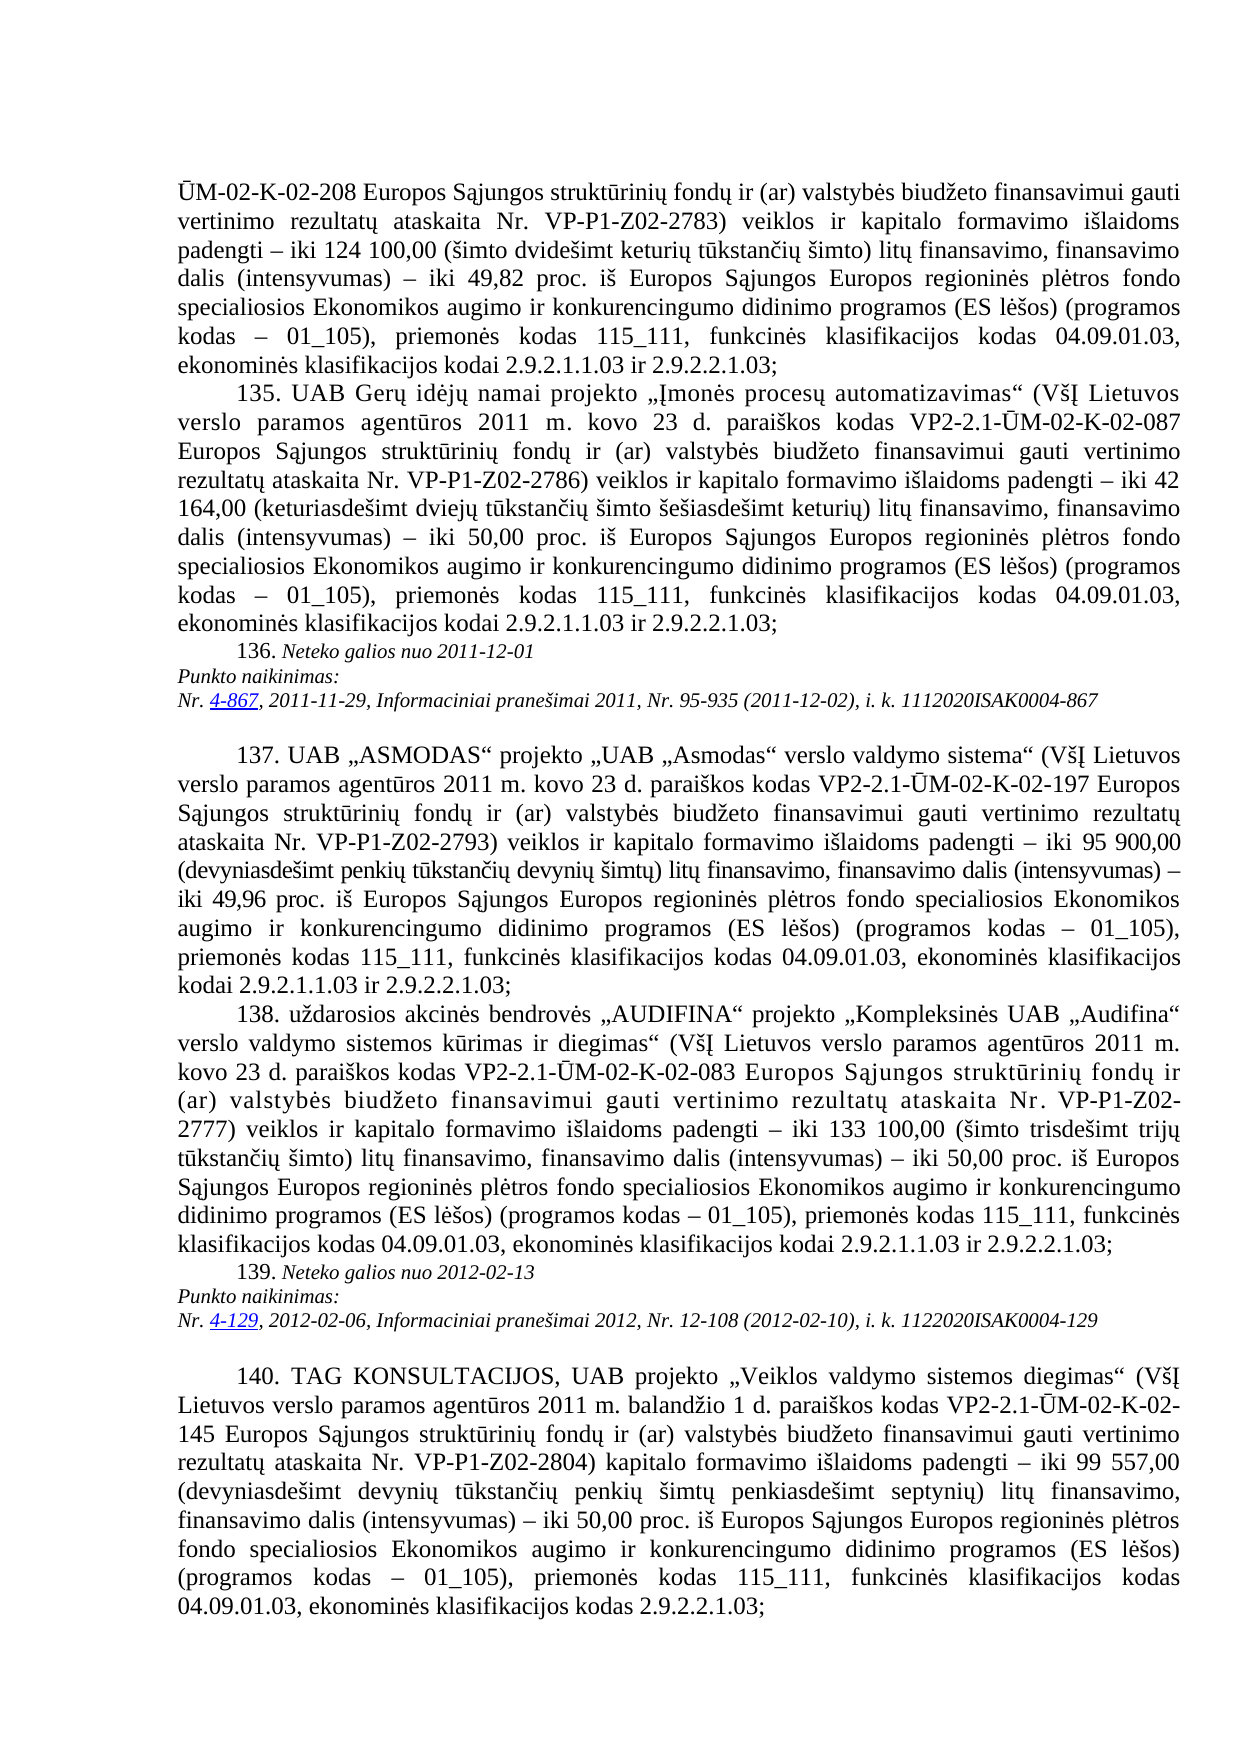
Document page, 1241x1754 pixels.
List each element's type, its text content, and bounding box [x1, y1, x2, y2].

text 136. Neteko galios nuo 2011-12-01 [177, 637, 1181, 663]
text Punkto naikinimas: [177, 1284, 1181, 1308]
text ŪM-02-K-02-208 Europos Sąjungos struktūrinių fondų ir (ar) valstybės biudžeto finansavimui gauti vertinimo rezultatų ataskaita Nr. VP-P1-Z02-2783) veiklos ir kapitalo formavimo išlaidoms padengti – iki 124 100,00 (šimto dvidešimt keturių tūkstančių šimto) litų finansavimo, finansavimo dalis (intensyvumas) – iki 49,82 proc. iš Europos Sąjungos Europos regioninės plėtros fondo specialiosios Ekonomikos augimo ir konkurencingumo didinimo programos (ES lėšos) (programos kodas – 01_105), priemonės kodas 115_111, funkcinės klasifikacijos kodas 04.09.01.03, ekonominės klasifikacijos kodai 2.9.2.1.1.03 ir 2.9.2.2.1.03; [177, 177, 1181, 378]
text 135. UAB Gerų idėjų namai projekto „Įmonės procesų automatizavimas“ (VšĮ Lietuvos verslo paramos agentūros 2011 m. kovo 23 d. paraiškos kodas VP2-2.1-ŪM-02-K-02-087 Europos Sąjungos struktūrinių fondų ir (ar) valstybės biudžeto finansavimui gauti vertinimo rezultatų ataskaita Nr. VP-P1-Z02-2786) veiklos ir kapitalo formavimo išlaidoms padengti – iki 42 164,00 (keturiasdešimt dviejų tūkstančių šimto šešiasdešimt keturių) litų finansavimo, finansavimo dalis (intensyvumas) – iki 50,00 proc. iš Europos Sąjungos Europos regioninės plėtros fondo specialiosios Ekonomikos augimo ir konkurencingumo didinimo programos (ES lėšos) (programos kodas – 01_105), priemonės kodas 115_111, funkcinės klasifikacijos kodas 04.09.01.03, ekonominės klasifikacijos kodai 2.9.2.1.1.03 ir 2.9.2.2.1.03; [177, 378, 1181, 637]
text 139. Neteko galios nuo 2012-02-13 [177, 1258, 1181, 1284]
text 140. TAG KONSULTACIJOS, UAB projekto „Veiklos valdymo sistemos diegimas“ (VšĮ Lietuvos verslo paramos agentūros 2011 m. balandžio 1 d. paraiškos kodas VP2-2.1-ŪM-02-K-02-145 Europos Sąjungos struktūrinių fondų ir (ar) valstybės biudžeto finansavimui gauti vertinimo rezultatų ataskaita Nr. VP-P1-Z02-2804) kapitalo formavimo išlaidoms padengti – iki 99 557,00 (devyniasdešimt devynių tūkstančių penkių šimtų penkiasdešimt septynių) litų finansavimo, finansavimo dalis (intensyvumas) – iki 50,00 proc. iš Europos Sąjungos Europos regioninės plėtros fondo specialiosios Ekonomikos augimo ir konkurencingumo didinimo programos (ES lėšos) (programos kodas – 01_105), priemonės kodas 115_111, funkcinės klasifikacijos kodas 04.09.01.03, ekonominės klasifikacijos kodas 2.9.2.2.1.03; [177, 1361, 1181, 1620]
text 138. uždarosios akcinės bendrovės „AUDIFINA“ projekto „Kompleksinės UAB „Audifina“ verslo valdymo sistemos kūrimas ir diegimas“ (VšĮ Lietuvos verslo paramos agentūros 2011 m. kovo 23 d. paraiškos kodas VP2-2.1-ŪM-02-K-02-083 Europos Sąjungos struktūrinių fondų ir (ar) valstybės biudžeto finansavimui gauti vertinimo rezultatų ataskaita Nr. VP-P1-Z02-2777) veiklos ir kapitalo formavimo išlaidoms padengti – iki 133 100,00 (šimto trisdešimt trijų tūkstančių šimto) litų finansavimo, finansavimo dalis (intensyvumas) – iki 50,00 proc. iš Europos Sąjungos Europos regioninės plėtros fondo specialiosios Ekonomikos augimo ir konkurencingumo didinimo programos (ES lėšos) (programos kodas – 01_105), priemonės kodas 115_111, funkcinės klasifikacijos kodas 04.09.01.03, ekonominės klasifikacijos kodai 2.9.2.1.1.03 ir 2.9.2.2.1.03; [177, 999, 1181, 1258]
text Nr. 4-129, 2012-02-06, Informaciniai pranešimai 2012, Nr. 12-108 (2012-02-10), i. k. 1122020ISAK0004-129 [177, 1308, 1181, 1332]
text Punkto naikinimas: [177, 663, 1181, 688]
text 137. UAB „ASMODAS“ projekto „UAB „Asmodas“ verslo valdymo sistema“ (VšĮ Lietuvos verslo paramos agentūros 2011 m. kovo 23 d. paraiškos kodas VP2-2.1-ŪM-02-K-02-197 Europos Sąjungos struktūrinių fondų ir (ar) valstybės biudžeto finansavimui gauti vertinimo rezultatų ataskaita Nr. VP-P1-Z02-2793) veiklos ir kapitalo formavimo išlaidoms padengti – iki 95 900,00 (devyniasdešimt penkių tūkstančių devynių šimtų) litų finansavimo, finansavimo dalis (intensyvumas) – iki 49,96 proc. iš Europos Sąjungos Europos regioninės plėtros fondo specialiosios Ekonomikos augimo ir konkurencingumo didinimo programos (ES lėšos) (programos kodas – 01_105), priemonės kodas 115_111, funkcinės klasifikacijos kodas 04.09.01.03, ekonominės klasifikacijos kodai 2.9.2.1.1.03 ir 2.9.2.2.1.03; [177, 740, 1181, 999]
text Nr. 4-867, 2011-11-29, Informaciniai pranešimai 2011, Nr. 95-935 (2011-12-02), i. k. 1112020ISAK0004-867 [177, 688, 1181, 712]
